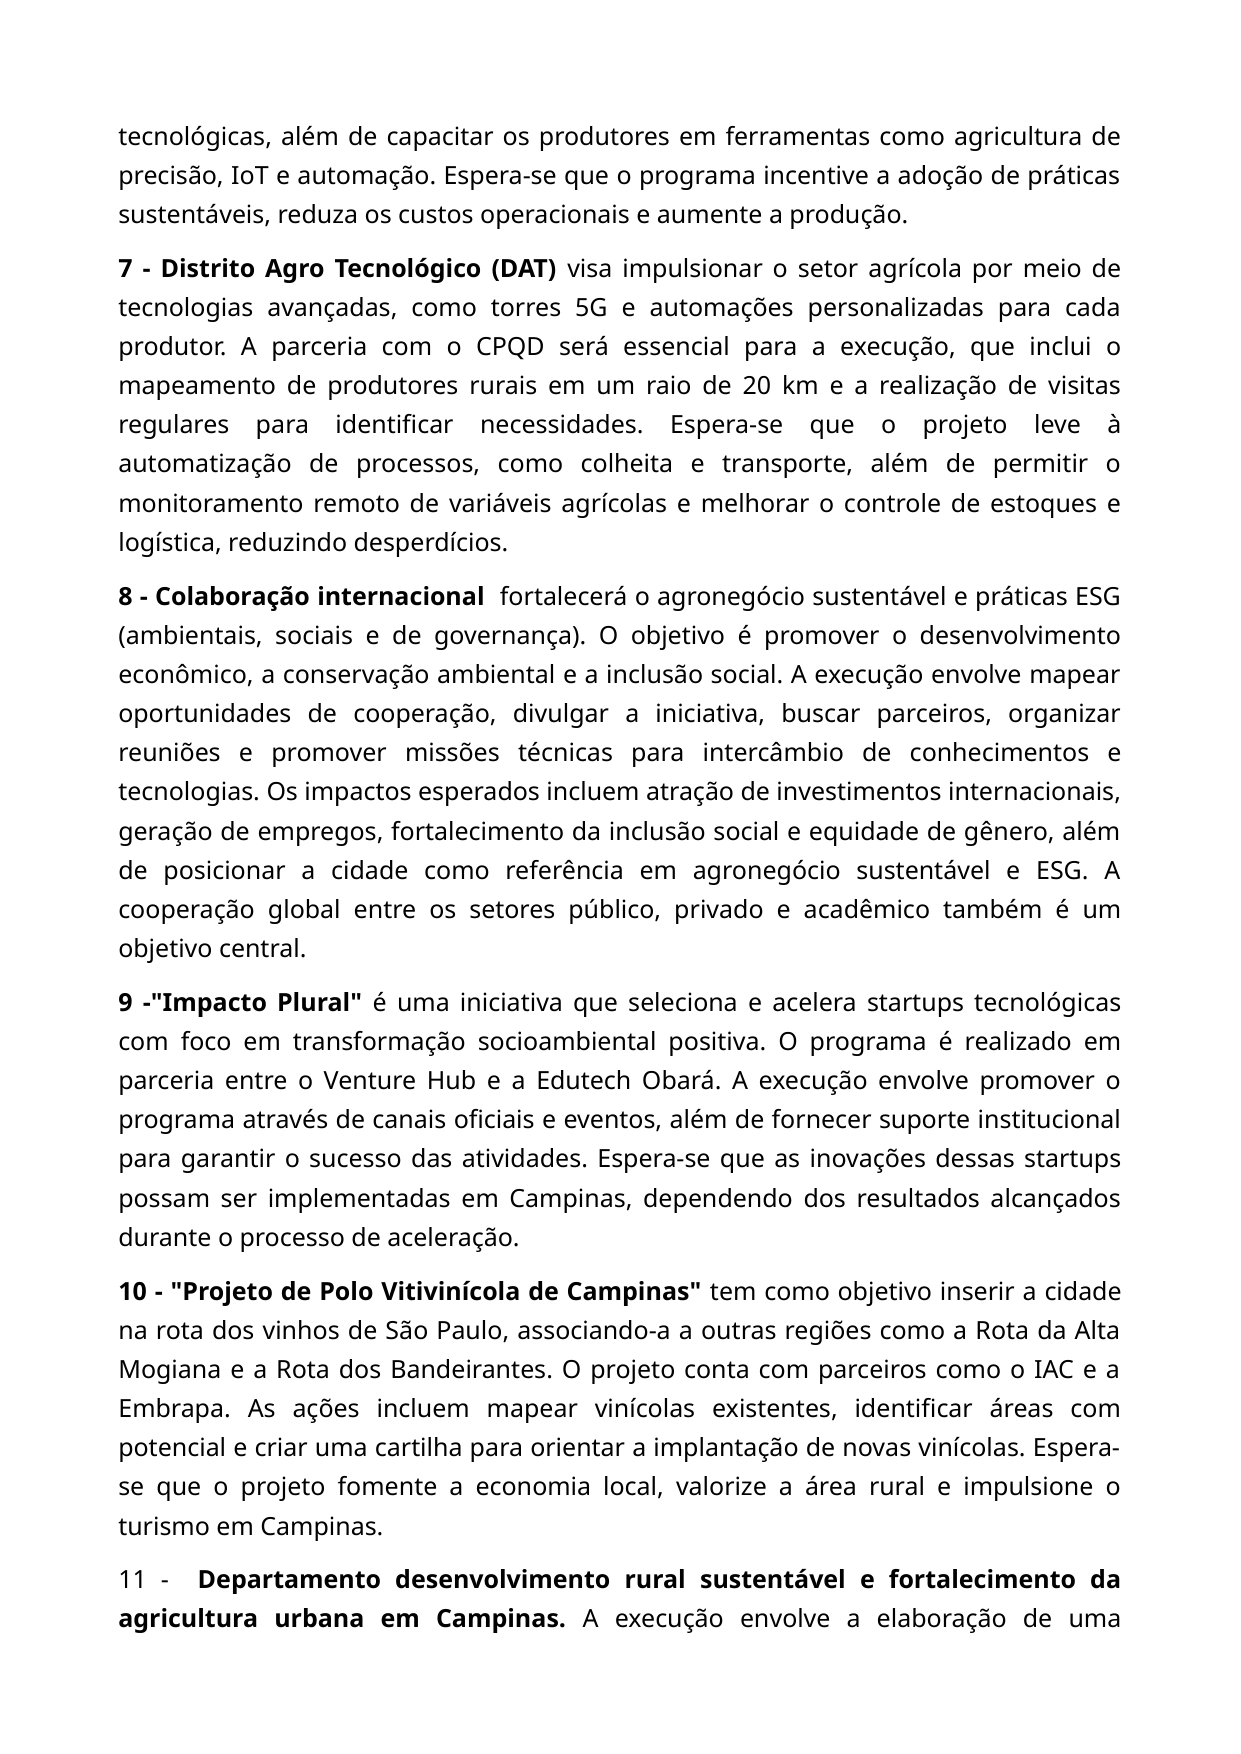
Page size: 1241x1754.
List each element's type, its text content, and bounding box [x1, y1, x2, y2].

text 10 - "Projeto de Polo Vitivinícola de Campinas" tem como objetivo inserir a cidade na rota dos vinhos de São Paulo, associando-a a outras regiões como a Rota da Alta Mogiana e a Rota dos Bandeirantes. O projeto conta com parceiros como o IAC e a Embrapa. As ações incluem mapear vinícolas existentes, identificar áreas com potencial e criar uma cartilha para orientar a implantação de novas vinícolas. Espera-se que o projeto fomente a economia local, valorize a área rural e impulsione o turismo em Campinas. [118, 1273, 1122, 1542]
text 9 -"Impacto Plural" é uma iniciativa que seleciona e acelera startups tecnológicas com foco em transformação socioambiental positiva. O programa é realizado em parceria entre o Venture Hub e a Edutech Obará. A execução envolve promover o programa através de canais oficiais e eventos, além de fornecer suporte institucional para garantir o sucesso das atividades. Espera-se que as inovações dessas startups possam ser implementadas em Campinas, dependendo dos resultados alcançados durante o processo de aceleração. [118, 984, 1122, 1253]
text tecnológicas, além de capacitar os produtores em ferramentas como agricultura de precisão, IoT e automação. Espera-se que o programa incentive a adoção de práticas sustentáveis, reduza os custos operacionais e aumente a produção. [118, 118, 1122, 231]
text 11 - Departamento desenvolvimento rural sustentável e fortalecimento da agricultura urbana em Campinas. A execução envolve a elaboração de uma [118, 1562, 1122, 1635]
text 7 - Distrito Agro Tecnológico (DAT) visa impulsionar o setor agrícola por meio de tecnologias avançadas, como torres 5G e automações personalizadas para cada produtor. A parceria com o CPQD será essencial para a execução, que inclui o mapeamento de produtores rurais em um raio de 20 km e a realização de visitas regulares para identificar necessidades. Espera-se que o projeto leve à automatização de processos, como colheita e transporte, além de permitir o monitoramento remoto de variáveis agrícolas e melhorar o controle de estoques e logística, reduzindo desperdícios. [118, 250, 1122, 558]
text 8 - Colaboração internacional fortalecerá o agronegócio sustentável e práticas ESG (ambientais, sociais e de governança). O objetivo é promover o desenvolvimento econômico, a conservação ambiental e a inclusão social. A execução envolve mapear oportunidades de cooperação, divulgar a iniciativa, buscar parceiros, organizar reuniões e promover missões técnicas para intercâmbio de conhecimentos e tecnologias. Os impactos esperados incluem atração de investimentos internacionais, geração de empregos, fortalecimento da inclusão social e equidade de gênero, além de posicionar a cidade como referência em agronegócio sustentável e ESG. A cooperação global entre os setores público, privado e acadêmico também é um objetivo central. [118, 578, 1122, 965]
